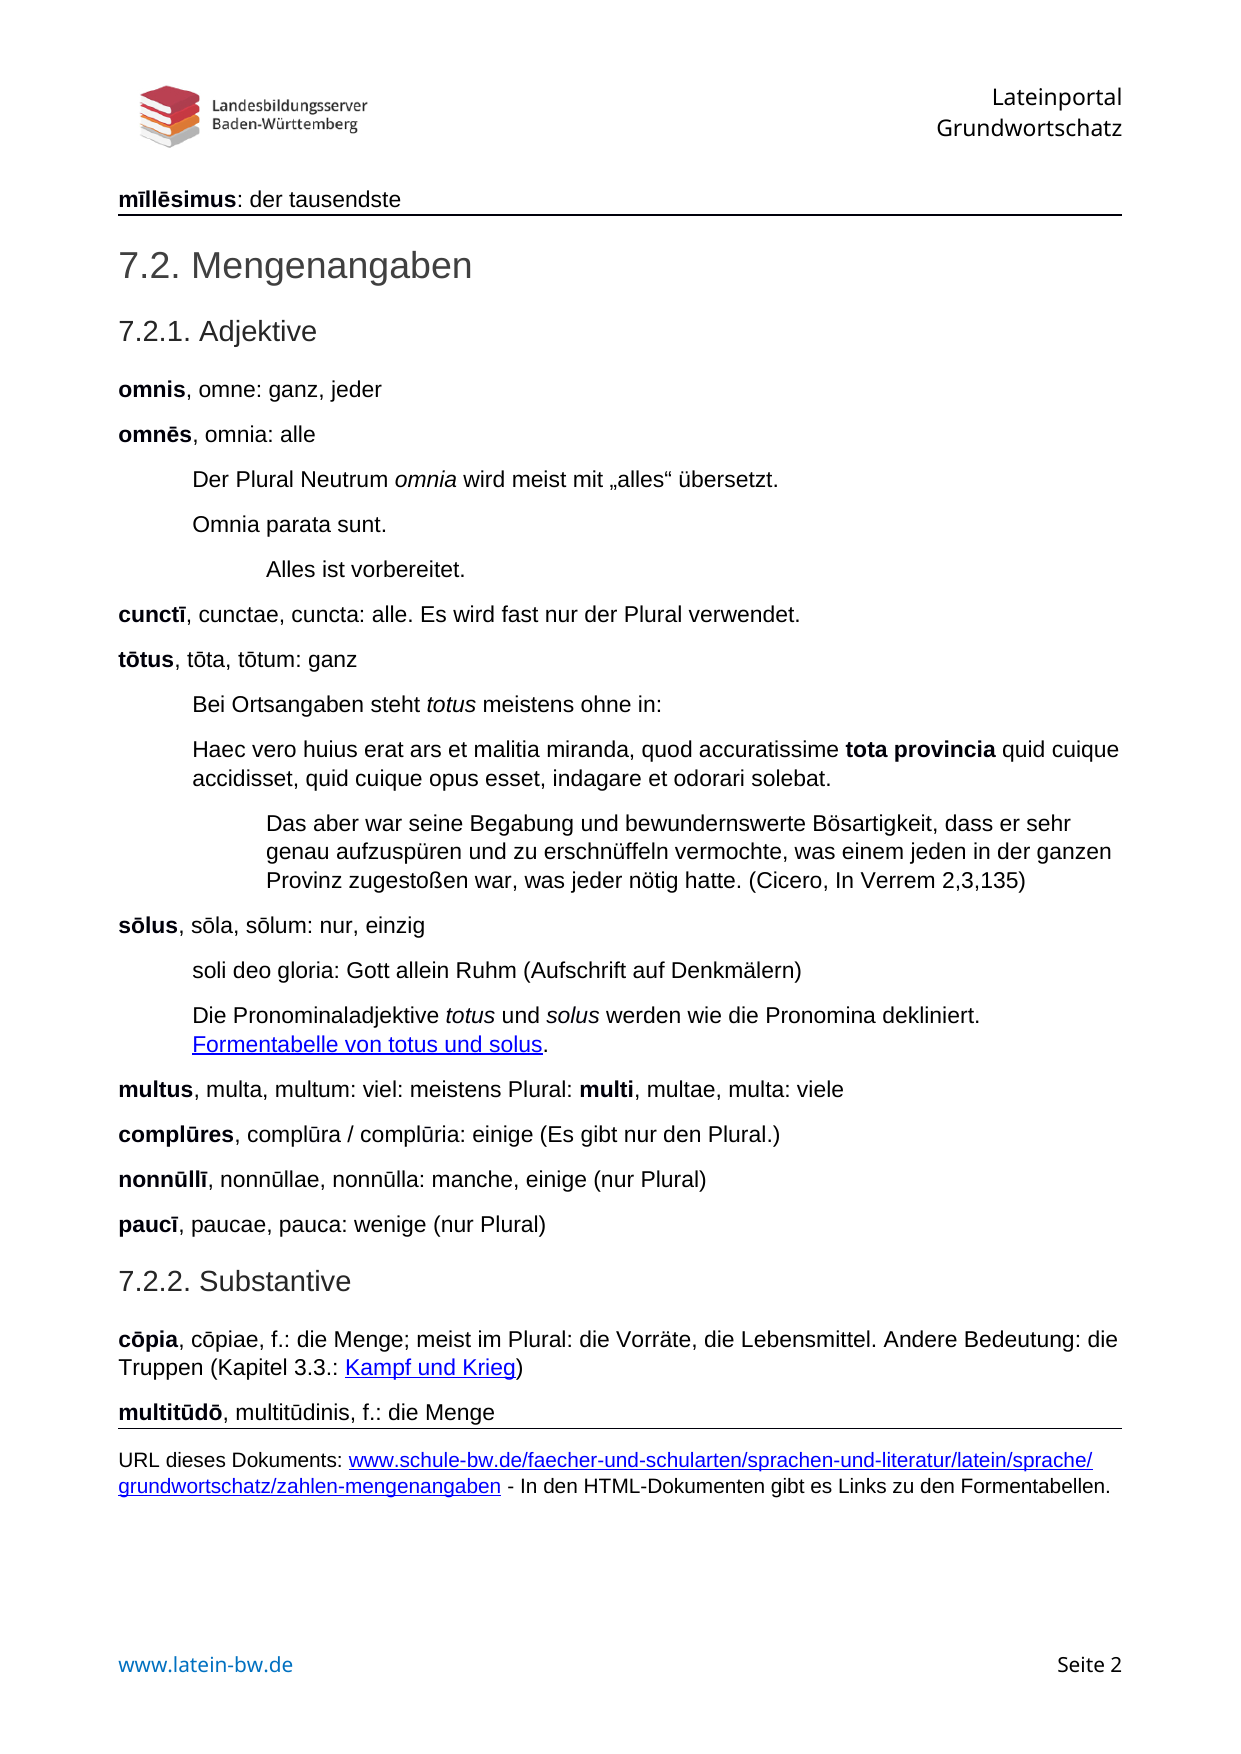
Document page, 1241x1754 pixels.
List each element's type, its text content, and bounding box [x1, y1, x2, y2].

text tōtus, tōta, tōtum: ganz [118, 646, 1122, 672]
subtitle 7.2.2. Substantive [118, 1264, 1122, 1298]
text URL dieses Dokuments: www.schule-bw.de/faecher-und-schularten/sprachen-und-literatur/latein/sprache/grundwortschatz/zahlen-mengenangaben - In den HTML-Dokumenten gibt es Links zu den Formentabellen. [118, 1448, 1122, 1498]
subtitle 7.2. Mengenangaben [118, 243, 1122, 286]
text complūres, complūra / complūria: einige (Es gibt nur den Plural.) [118, 1121, 1122, 1147]
text cunctī, cunctae, cuncta: alle. Es wird fast nur der Plural verwendet. [118, 601, 1122, 627]
text multitūdō, multitūdinis, f.: die Menge [118, 1399, 1122, 1428]
text Die Pronominaladjektive totus und solus werden wie die Pronomina dekliniert. Formentabelle von totus und solus. [192, 1002, 1122, 1057]
text Das aber war seine Begabung und bewundernswerte Bösartigkeit, dass er sehr genau aufzuspüren und zu erschnüffeln vermochte, was einem jeden in der ganzen Provinz zugestoßen war, was jeder nötig hatte. (Cicero, In Verrem 2,3,135) [266, 810, 1122, 893]
text Der Plural Neutrum omnia wird meist mit „alles“ übersetzt. [192, 466, 1122, 492]
text Haec vero huius erat ars et malitia miranda, quod accuratissime tota provincia quid cuique accidisset, quid cuique opus esset, indagare et odorari solebat. [192, 736, 1122, 791]
subtitle 7.2.1. Adjektive [118, 314, 1122, 348]
text multus, multa, multum: viel: meistens Plural: multi, multae, multa: viele [118, 1076, 1122, 1102]
text Alles ist vorbereitet. [266, 556, 1122, 582]
text mīllēsimus: der tausendste [118, 186, 1122, 214]
text Omnia parata sunt. [192, 511, 1122, 537]
text nonnūllī, nonnūllae, nonnūlla: manche, einige (nur Plural) [118, 1166, 1122, 1192]
text omnēs, omnia: alle [118, 421, 1122, 447]
text sōlus, sōla, sōlum: nur, einzig [118, 912, 1122, 938]
text soli deo gloria: Gott allein Ruhm (Aufschrift auf Denkmälern) [192, 957, 1122, 983]
text omnis, omne: ganz, jeder [118, 376, 1122, 402]
picture [130, 75, 370, 155]
text Bei Ortsangaben steht totus meistens ohne in: [192, 691, 1122, 718]
text cōpia, cōpiae, f.: die Menge; meist im Plural: die Vorräte, die Lebensmittel. Andere Bedeutung: die Truppen (Kapitel 3.3.: Kampf und Krieg) [118, 1326, 1122, 1380]
text paucī, paucae, pauca: wenige (nur Plural) [118, 1211, 1122, 1237]
